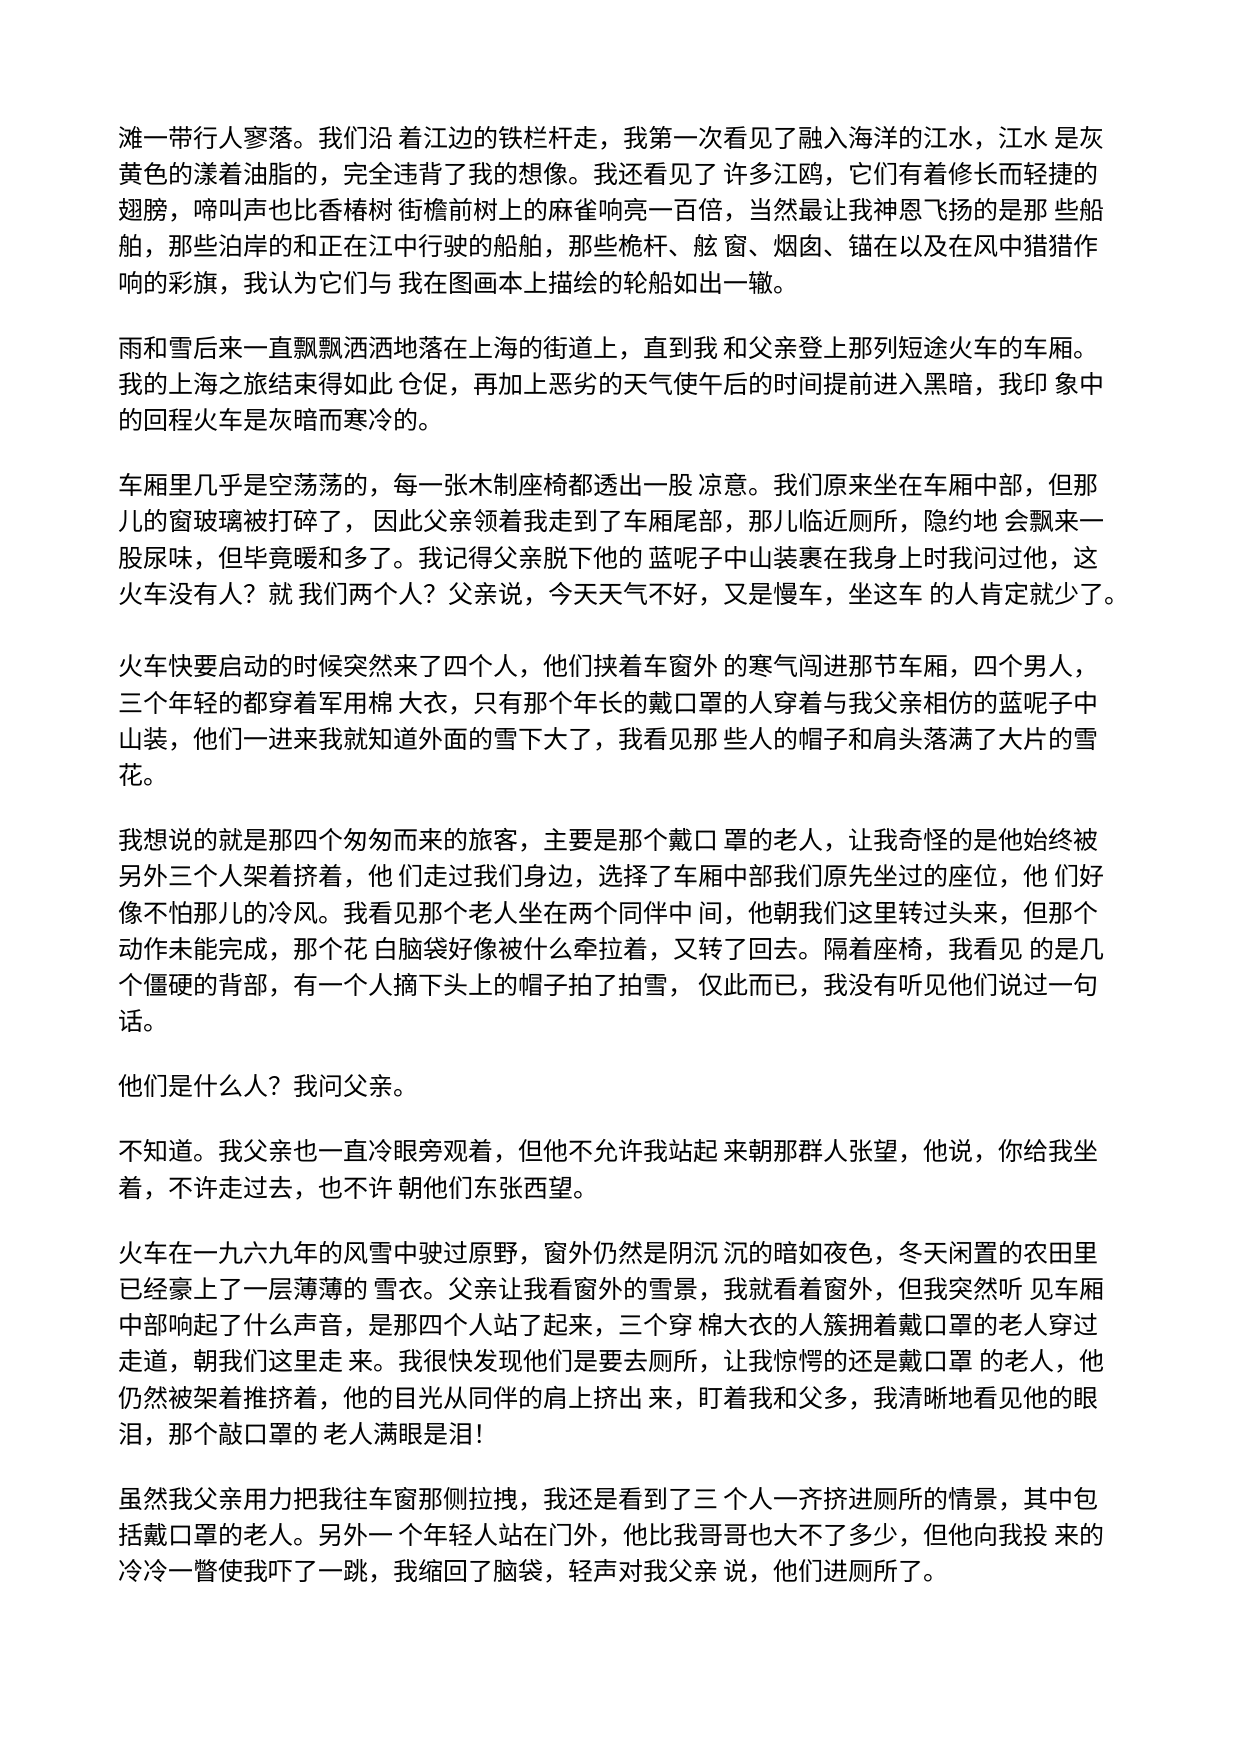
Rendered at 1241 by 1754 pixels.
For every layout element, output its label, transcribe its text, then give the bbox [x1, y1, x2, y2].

text 虽然我父亲用力把我往车窗那侧拉拽，我还是看到了三 个人一齐挤进厕所的情景，其中包括戴口罩的老人。另外一 个年轻人站在门外，他比我哥哥也大不了多少，但他向我投 来的冷冷一瞥使我吓了一跳，我缩回了脑袋，轻声对我父亲 说，他们进厕所了。 [118, 1479, 1122, 1588]
text 火车在一九六九年的风雪中驶过原野，窗外仍然是阴沉 沉的暗如夜色，冬天闲置的农田里已经豪上了一层薄薄的 雪衣。父亲让我看窗外的雪景，我就看着窗外，但我突然听 见车厢中部响起了什么声音，是那四个人站了起来，三个穿 棉大衣的人簇拥着戴口罩的老人穿过走道，朝我们这里走 来。我很快发现他们是要去厕所，让我惊愕的还是戴口罩 的老人，他仍然被架着推挤着，他的目光从同伴的肩上挤出 来，盯着我和父多，我清晰地看见他的眼泪，那个敲口罩的 老人满眼是泪！ [118, 1233, 1122, 1451]
text 车厢里几乎是空荡荡的，每一张木制座椅都透出一股 凉意。我们原来坐在车厢中部，但那儿的窗玻璃被打碎了， 因此父亲领着我走到了车厢尾部，那儿临近厕所，隐约地 会飘来一股尿味，但毕竟暖和多了。我记得父亲脱下他的 蓝呢子中山装裹在我身上时我问过他，这火车没有人？就 我们两个人？父亲说，今天天气不好，又是慢车，坐这车 的人肯定就少了。 [118, 466, 1122, 647]
text 火车快要启动的时候突然来了四个人，他们挟着车窗外 的寒气闯进那节车厢，四个男人，三个年轻的都穿着军用棉 大衣，只有那个年长的戴口罩的人穿着与我父亲相仿的蓝呢子中山装，他们一进来我就知道外面的雪下大了，我看见那 些人的帽子和肩头落满了大片的雪花。 [118, 647, 1122, 792]
text 不知道。我父亲也一直冷眼旁观着，但他不允许我站起 来朝那群人张望，他说，你给我坐着，不许走过去，也不许 朝他们东张西望。 [118, 1132, 1122, 1204]
text 我想说的就是那四个匆匆而来的旅客，主要是那个戴口 罩的老人，让我奇怪的是他始终被另外三个人架着挤着，他 们走过我们身边，选择了车厢中部我们原先坐过的座位，他 们好像不怕那儿的冷风。我看见那个老人坐在两个同伴中 间，他朝我们这里转过头来，但那个动作未能完成，那个花 白脑袋好像被什么牵拉着，又转了回去。隔着座椅，我看见 的是几个僵硬的背部，有一个人摘下头上的帽子拍了拍雪， 仅此而已，我没有听见他们说过一句话。 [118, 821, 1122, 1038]
text 滩一带行人寥落。我们沿 着江边的铁栏杆走，我第一次看见了融入海洋的江水，江水 是灰黄色的漾着油脂的，完全违背了我的想像。我还看见了 许多江鸥，它们有着修长而轻捷的翅膀，啼叫声也比香椿树 街檐前树上的麻雀响亮一百倍，当然最让我神恩飞扬的是那 些船舶，那些泊岸的和正在江中行驶的船舶，那些桅杆、舷 窗、烟囱、锚在以及在风中猎猎作响的彩旗，我认为它们与 我在图画本上描绘的轮船如出一辙。 [118, 118, 1122, 299]
text 他们是什么人？我问父亲。 [118, 1067, 1122, 1103]
text 雨和雪后来一直飘飘洒洒地落在上海的街道上，直到我 和父亲登上那列短途火车的车厢。我的上海之旅结束得如此 仓促，再加上恶劣的天气使午后的时间提前进入黑暗，我印 象中的回程火车是灰暗而寒冷的。 [118, 328, 1122, 437]
